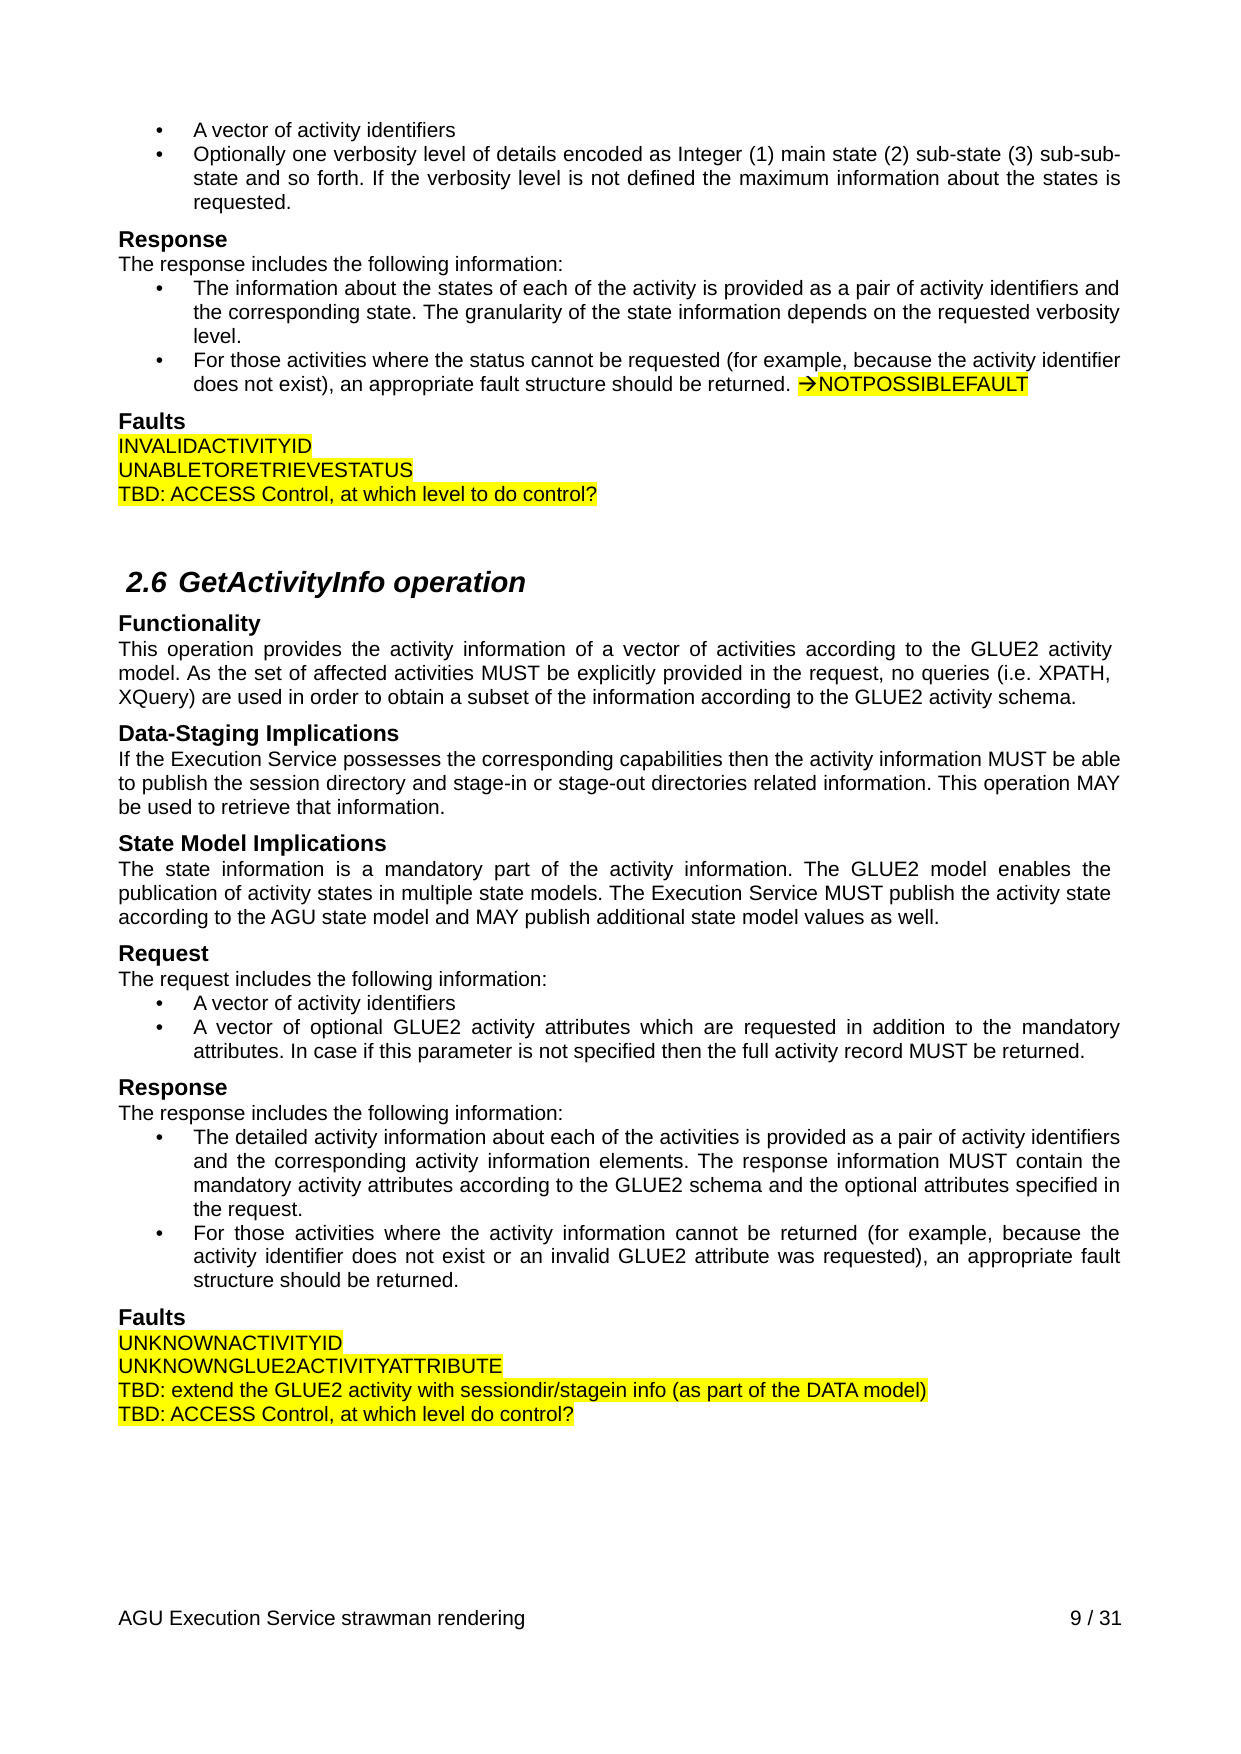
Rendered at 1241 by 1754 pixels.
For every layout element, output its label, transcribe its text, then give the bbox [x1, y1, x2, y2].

text Faults [118, 1304, 1122, 1330]
text State Model Implications [118, 830, 1122, 857]
text This operation provides the activity information of a vector of activities according to the GLUE2 activity model. As the set of affected activities MUST be explicitly provided in the request, no queries (i.e. XPATH, XQuery) are used in order to obtain a subset of the information according to the GLUE2 activity schema. [118, 637, 1113, 708]
text Faults [118, 408, 1122, 434]
list INVALIDACTIVITYID [118, 434, 1122, 458]
text The state information is a mandatory part of the activity information. The GLUE2 model enables the publication of activity states in multiple state models. The Execution Service MUST publish the activity state according to the AGU state model and MAY publish additional state model values as well. [118, 857, 1113, 928]
list Functionality [118, 610, 1122, 637]
text Data-Staging Implications [118, 720, 1122, 747]
list UNABLETORETRIEVESTATUS [118, 458, 1122, 482]
subtitle GetActivityInfo operation [118, 565, 1122, 598]
list The response includes the following information: [118, 1101, 1122, 1124]
list The response includes the following information: [118, 252, 1122, 276]
list A vector of optional GLUE2 activity attributes which are requested in addition to the mandatory attributes. In case if this parameter is not specified then the full activity record MUST be returned. [156, 1014, 1122, 1062]
list The request includes the following information: [118, 967, 1122, 991]
text Response [118, 226, 1122, 252]
list The detailed activity information about each of the activities is provided as a pair of activity identifiers and the corresponding activity information elements. The response information MUST contain the mandatory activity attributes according to the GLUE2 schema and the optional attributes specified in the request. [156, 1124, 1122, 1220]
list Request [118, 940, 1122, 967]
list For those activities where the activity information cannot be returned (for example, because the activity identifier does not exist or an invalid GLUE2 attribute was requested), an appropriate fault structure should be returned. [156, 1220, 1122, 1292]
list The information about the states of each of the activity is provided as a pair of activity identifiers and the corresponding state. The granularity of the state information depends on the requested verbosity level. [156, 276, 1122, 348]
text TBD: extend the GLUE2 activity with sessiondir/stagein info (as part of the DATA model) [118, 1378, 1113, 1402]
list A vector of activity identifiers [156, 118, 1122, 142]
list TBD: ACCESS Control, at which level do control? [118, 1402, 1122, 1426]
list UNKNOWNACTIVITYID [118, 1330, 1122, 1354]
list A vector of activity identifiers [156, 991, 1122, 1014]
list Response [118, 1074, 1122, 1101]
list If the Execution Service possesses the corresponding capabilities then the activity information MUST be able to publish the session directory and stage-in or stage-out directories related information. This operation MAY be used to retrieve that information. [118, 747, 1122, 818]
list Optionally one verbosity level of details encoded as Integer (1) main state (2) sub-state (3) sub-sub-state and so forth. If the verbosity level is not defined the maximum information about the states is requested. [156, 142, 1122, 214]
list UNKNOWNGLUE2ACTIVITYATTRIBUTE [118, 1354, 1122, 1378]
list For those activities where the status cannot be requested (for example, because the activity identifier does not exist), an appropriate fault structure should be returned. NOTPOSSIBLEFAULT [156, 348, 1122, 396]
list TBD: ACCESS Control, at which level to do control? [118, 482, 1122, 506]
